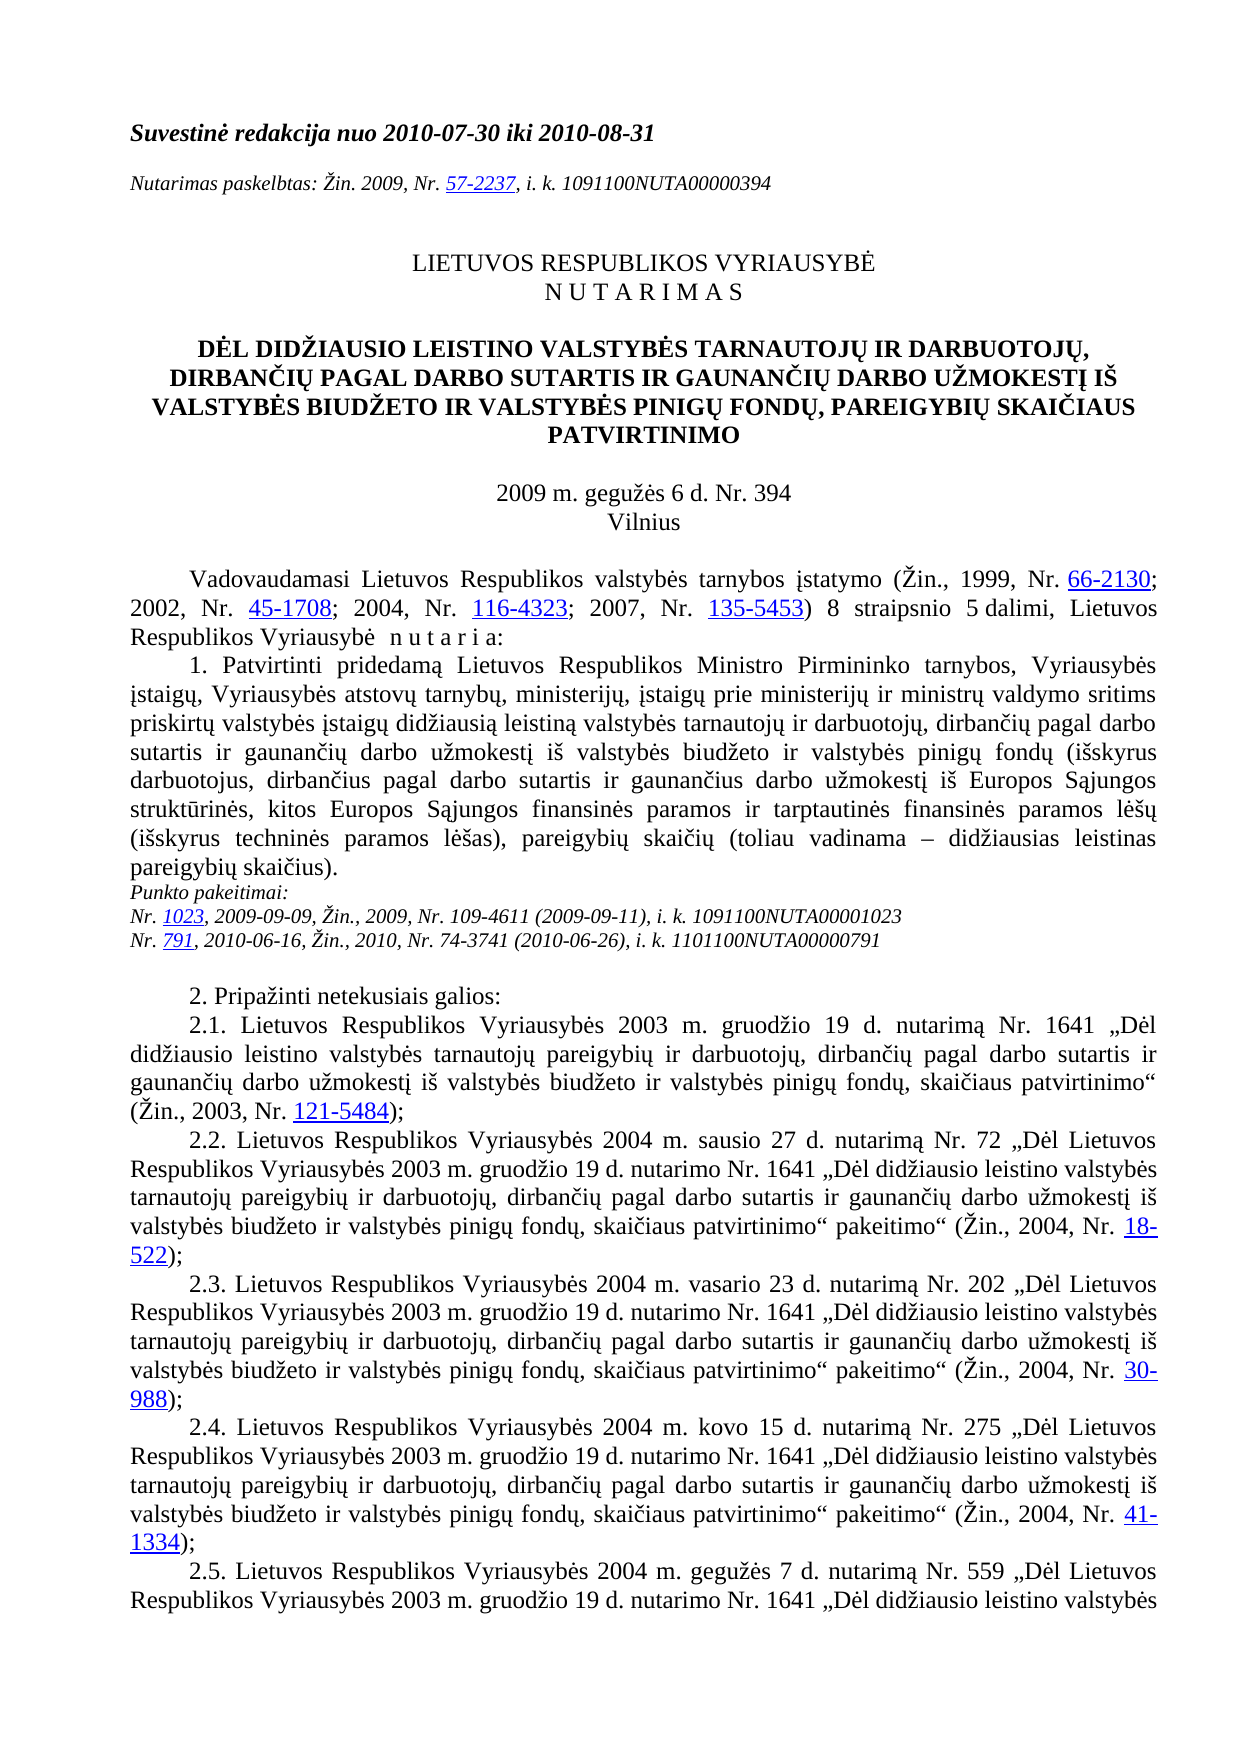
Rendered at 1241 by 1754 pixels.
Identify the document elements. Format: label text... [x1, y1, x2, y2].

text 2.3. Lietuvos Respublikos Vyriausybės 2004 m. vasario 23 d. nutarimą Nr. 202 „Dėl Lietuvos Respublikos Vyriausybės 2003 m. gruodžio 19 d. nutarimo Nr. 1641 „Dėl didžiausio leistino valstybės tarnautojų pareigybių ir darbuotojų, dirbančių pagal darbo sutartis ir gaunančių darbo užmokestį iš valstybės biudžeto ir valstybės pinigų fondų, skaičiaus patvirtinimo“ pakeitimo“ (Žin., 2004, Nr. 30-988); [130, 1269, 1157, 1412]
text DĖL DIDŽIAUSIO LEISTINO VALSTYBĖS TARNAUTOJŲ IR DARBUOTOJŲ, DIRBANČIŲ PAGAL DARBO SUTARTIS IR GAUNANČIŲ DARBO UŽMOKESTĮ IŠ VALSTYBĖS BIUDŽETO IR VALSTYBĖS PINIGŲ FONDŲ, PAREIGYBIŲ SKAIČIAUS PATVIRTINIMO [130, 334, 1157, 449]
text 2.4. Lietuvos Respublikos Vyriausybės 2004 m. kovo 15 d. nutarimą Nr. 275 „Dėl Lietuvos Respublikos Vyriausybės 2003 m. gruodžio 19 d. nutarimo Nr. 1641 „Dėl didžiausio leistino valstybės tarnautojų pareigybių ir darbuotojų, dirbančių pagal darbo sutartis ir gaunančių darbo užmokestį iš valstybės biudžeto ir valstybės pinigų fondų, skaičiaus patvirtinimo“ pakeitimo“ (Žin., 2004, Nr. 41-1334); [130, 1412, 1157, 1556]
text NUTARIMAS [130, 277, 1157, 305]
text 2.2. Lietuvos Respublikos Vyriausybės 2004 m. sausio 27 d. nutarimą Nr. 72 „Dėl Lietuvos Respublikos Vyriausybės 2003 m. gruodžio 19 d. nutarimo Nr. 1641 „Dėl didžiausio leistino valstybės tarnautojų pareigybių ir darbuotojų, dirbančių pagal darbo sutartis ir gaunančių darbo užmokestį iš valstybės biudžeto ir valstybės pinigų fondų, skaičiaus patvirtinimo“ pakeitimo“ (Žin., 2004, Nr. 18-522); [130, 1125, 1157, 1269]
text 2.5. Lietuvos Respublikos Vyriausybės 2004 m. gegužės 7 d. nutarimą Nr. 559 „Dėl Lietuvos Respublikos Vyriausybės 2003 m. gruodžio 19 d. nutarimo Nr. 1641 „Dėl didžiausio leistino valstybės [130, 1556, 1157, 1614]
text Nutarimas paskelbtas: Žin. 2009, Nr. 57-2237, i. k. 1091100NUTA00000394 [130, 171, 1157, 195]
text 2009 m. gegužės 6 d. Nr. 394 [130, 478, 1157, 507]
text Nr. 791, 2010-06-16, Žin., 2010, Nr. 74-3741 (2010-06-26), i. k. 1101100NUTA00000791 [130, 928, 1157, 952]
text 2. Pripažinti netekusiais galios: [130, 981, 1157, 1010]
text Vadovaudamasi Lietuvos Respublikos valstybės tarnybos įstatymo (Žin., 1999, Nr. 66-2130; 2002, Nr. 45-1708; 2004, Nr. 116-4323; 2007, Nr. 135-5453) 8 straipsnio 5 dalimi, Lietuvos Respublikos Vyriausybė nutaria: [130, 564, 1157, 650]
text Nr. 1023, 2009-09-09, Žin., 2009, Nr. 109-4611 (2009-09-11), i. k. 1091100NUTA00001023 [130, 904, 1157, 928]
text Vilnius [130, 507, 1157, 535]
text Punkto pakeitimai: [130, 880, 1157, 904]
text Lietuvos Respublikos Vyriausybė [130, 248, 1157, 277]
text 1. Patvirtinti pridedamą Lietuvos Respublikos Ministro Pirmininko tarnybos, Vyriausybės įstaigų, Vyriausybės atstovų tarnybų, ministerijų, įstaigų prie ministerijų ir ministrų valdymo sritims priskirtų valstybės įstaigų didžiausią leistiną valstybės tarnautojų ir darbuotojų, dirbančių pagal darbo sutartis ir gaunančių darbo užmokestį iš valstybės biudžeto ir valstybės pinigų fondų (išskyrus darbuotojus, dirbančius pagal darbo sutartis ir gaunančius darbo užmokestį iš Europos Sąjungos struktūrinės, kitos Europos Sąjungos finansinės paramos ir tarptautinės finansinės paramos lėšų (išskyrus techninės paramos lėšas), pareigybių skaičių (toliau vadinama – didžiausias leistinas pareigybių skaičius). [130, 650, 1157, 880]
text Suvestinė redakcija nuo 2010-07-30 iki 2010-08-31 [130, 118, 1157, 147]
text 2.1. Lietuvos Respublikos Vyriausybės 2003 m. gruodžio 19 d. nutarimą Nr. 1641 „Dėl didžiausio leistino valstybės tarnautojų pareigybių ir darbuotojų, dirbančių pagal darbo sutartis ir gaunančių darbo užmokestį iš valstybės biudžeto ir valstybės pinigų fondų, skaičiaus patvirtinimo“ (Žin., 2003, Nr. 121-5484); [130, 1010, 1157, 1125]
